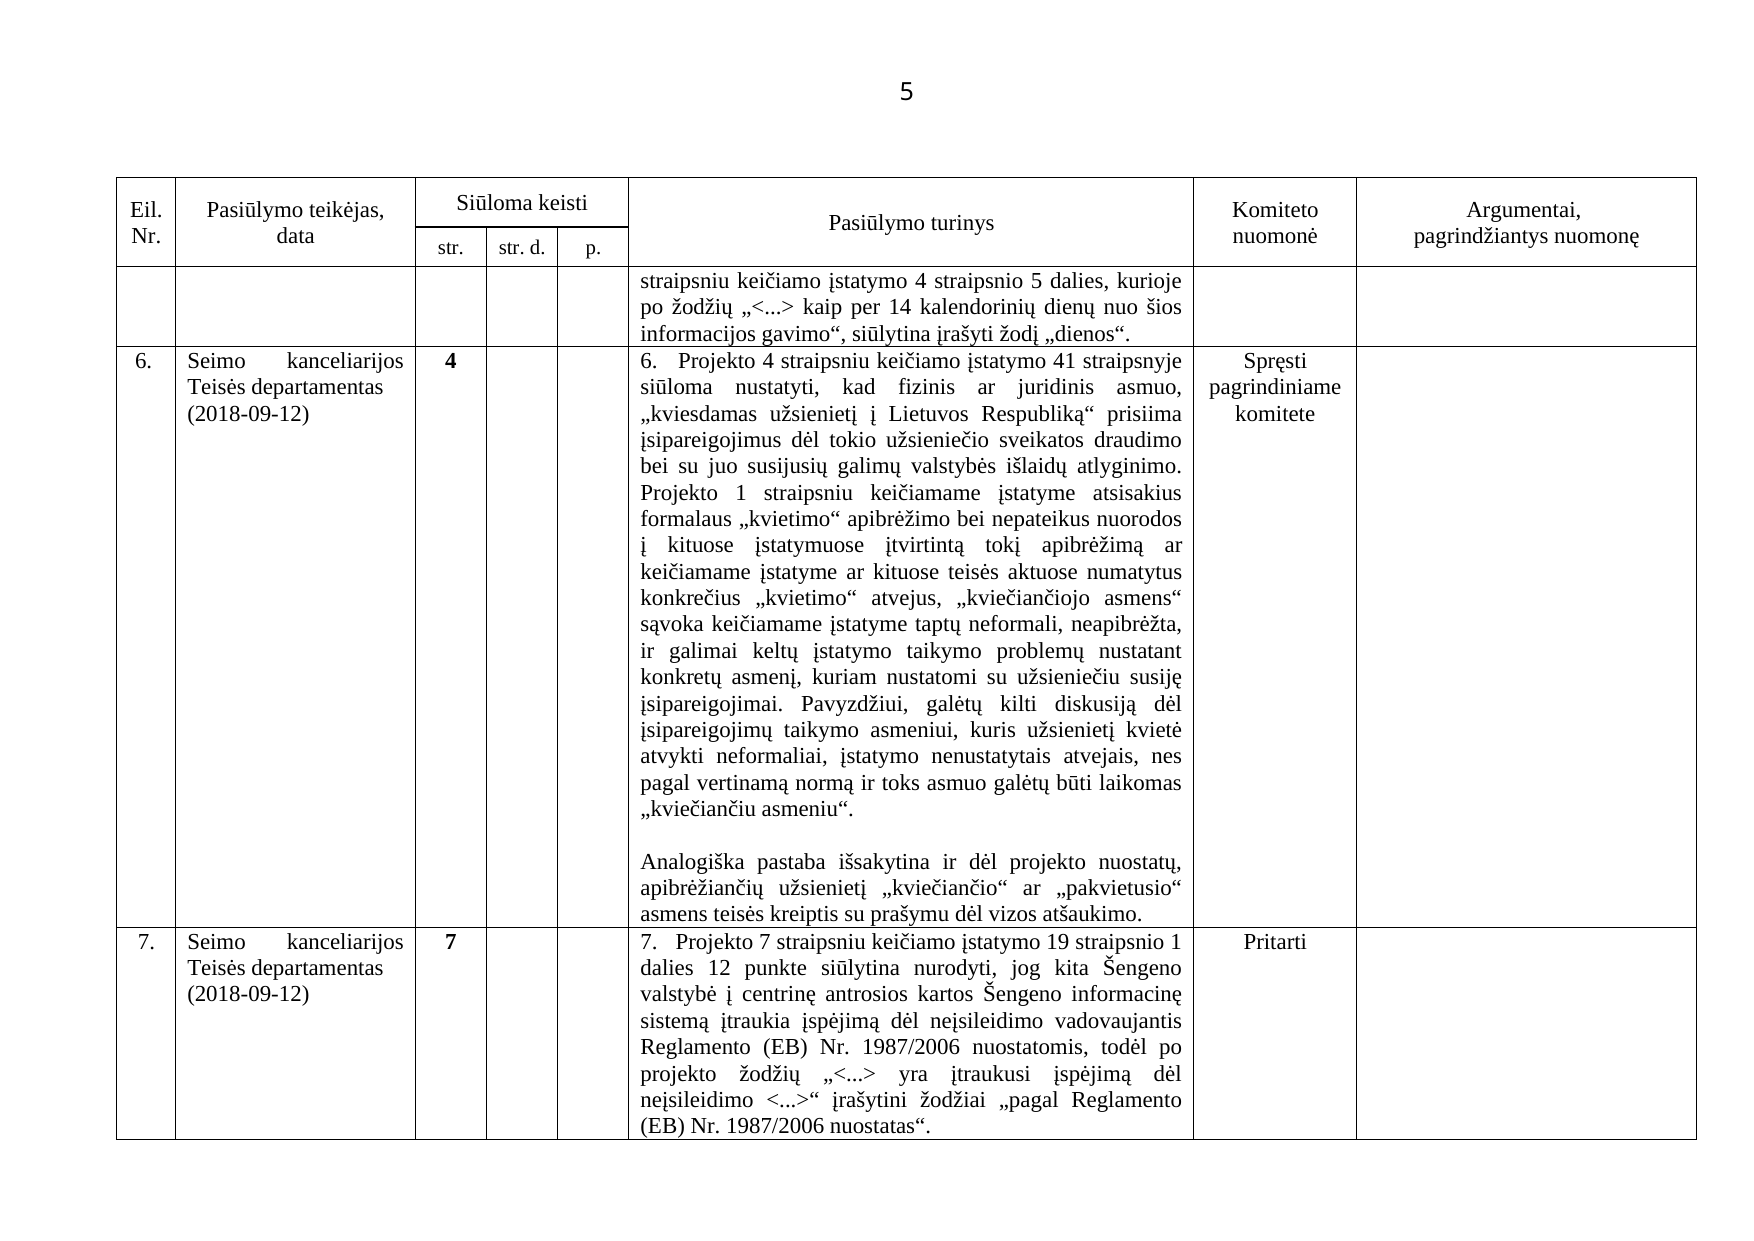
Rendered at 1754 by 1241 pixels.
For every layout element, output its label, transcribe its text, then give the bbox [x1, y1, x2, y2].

table_cell [487, 267, 557, 346]
table_cell [487, 347, 557, 927]
table_cell 4 [416, 347, 486, 927]
table_cell 6. Projekto 4 straipsniu keičiamo įstatymo 41 straipsnyje siūloma nustatyti, kad fizinis ar juridinis asmuo, „kviesdamas užsienietį į Lietuvos Respubliką“ prisiima įsipareigojimus dėl tokio užsieniečio sveikatos draudimo bei su juo susijusių galimų valstybės išlaidų atlyginimo. Projekto 1 straipsniu keičiamame įstatyme atsisakius formalaus „kvietimo“ apibrėžimo bei nepateikus nuorodos į kituose įstatymuose įtvirtintą tokį apibrėžimą ar keičiamame įstatyme ar kituose teisės aktuose numatytus konkrečius „kvietimo“ atvejus, „kviečiančiojo asmens“ sąvoka keičiamame įstatyme taptų neformali, neapibrėžta, ir galimai keltų įstatymo taikymo problemų nustatant konkretų asmenį, kuriam nustatomi su užsieniečiu susiję įsipareigojimai. Pavyzdžiui, galėtų kilti diskusiją dėl įsipareigojimų taikymo asmeniui, kuris užsienietį kvietė atvykti neformaliai, įstatymo nenustatytais atvejais, nes pagal vertinamą normą ir toks asmuo galėtų būti laikomas „kviečiančiu asmeniu“. Analogiška pastaba išsakytina ir dėl projekto nuostatų, apibrėžiančių užsienietį „kviečiančio“ ar „pakvietusio“ asmens teisės kreiptis su prašymu dėl vizos atšaukimo. [629, 347, 1193, 927]
table_cell str. d. [487, 228, 557, 266]
table_header Komiteto nuomonė [1194, 178, 1356, 266]
table_cell [487, 928, 557, 1139]
table_header Siūloma keisti [416, 178, 628, 226]
table_header Pasiūlymo teikėjas, data [176, 178, 415, 266]
table_header Argumentai, pagrindžiantys nuomonę [1357, 178, 1696, 266]
table_header Pasiūlymo turinys [629, 178, 1193, 266]
table_cell 7. [117, 928, 175, 1139]
table_cell [1357, 267, 1696, 346]
table_cell Pritarti [1194, 928, 1356, 1139]
table_cell [558, 267, 628, 346]
table_cell [558, 928, 628, 1139]
table_cell Seimo kanceliarijos Teisės departamentas (2018-09-12) [176, 347, 415, 927]
table_cell 7. Projekto 7 straipsniu keičiamo įstatymo 19 straipsnio 1 dalies 12 punkte siūlytina nurodyti, jog kita Šengeno valstybė į centrinę antrosios kartos Šengeno informacinę sistemą įtraukia įspėjimą dėl neįsileidimo vadovaujantis Reglamento (EB) Nr. 1987/2006 nuostatomis, todėl po projekto žodžių „<...> yra įtraukusi įspėjimą dėl neįsileidimo <...>“ įrašytini žodžiai „pagal Reglamento (EB) Nr. 1987/2006 nuostatas“. [629, 928, 1193, 1139]
table_cell [1357, 928, 1696, 1139]
table_cell straipsniu keičiamo įstatymo 4 straipsnio 5 dalies, kurioje po žodžių „<...> kaip per 14 kalendorinių dienų nuo šios informacijos gavimo“, siūlytina įrašyti žodį „dienos“. [629, 267, 1193, 346]
table_cell [176, 267, 415, 346]
table_cell str. [416, 228, 486, 266]
table_cell Spręsti pagrindiniame komitete [1194, 347, 1356, 927]
table_cell [117, 267, 175, 346]
table_header Eil. Nr. [117, 178, 175, 266]
table_cell Seimo kanceliarijos Teisės departamentas (2018-09-12) [176, 928, 415, 1139]
table_cell p. [558, 228, 628, 266]
table_cell [558, 347, 628, 927]
table_cell [1357, 347, 1696, 927]
table_cell [1194, 267, 1356, 346]
table_cell 6. [117, 347, 175, 927]
table_cell 7 [416, 928, 486, 1139]
table_cell [416, 267, 486, 346]
